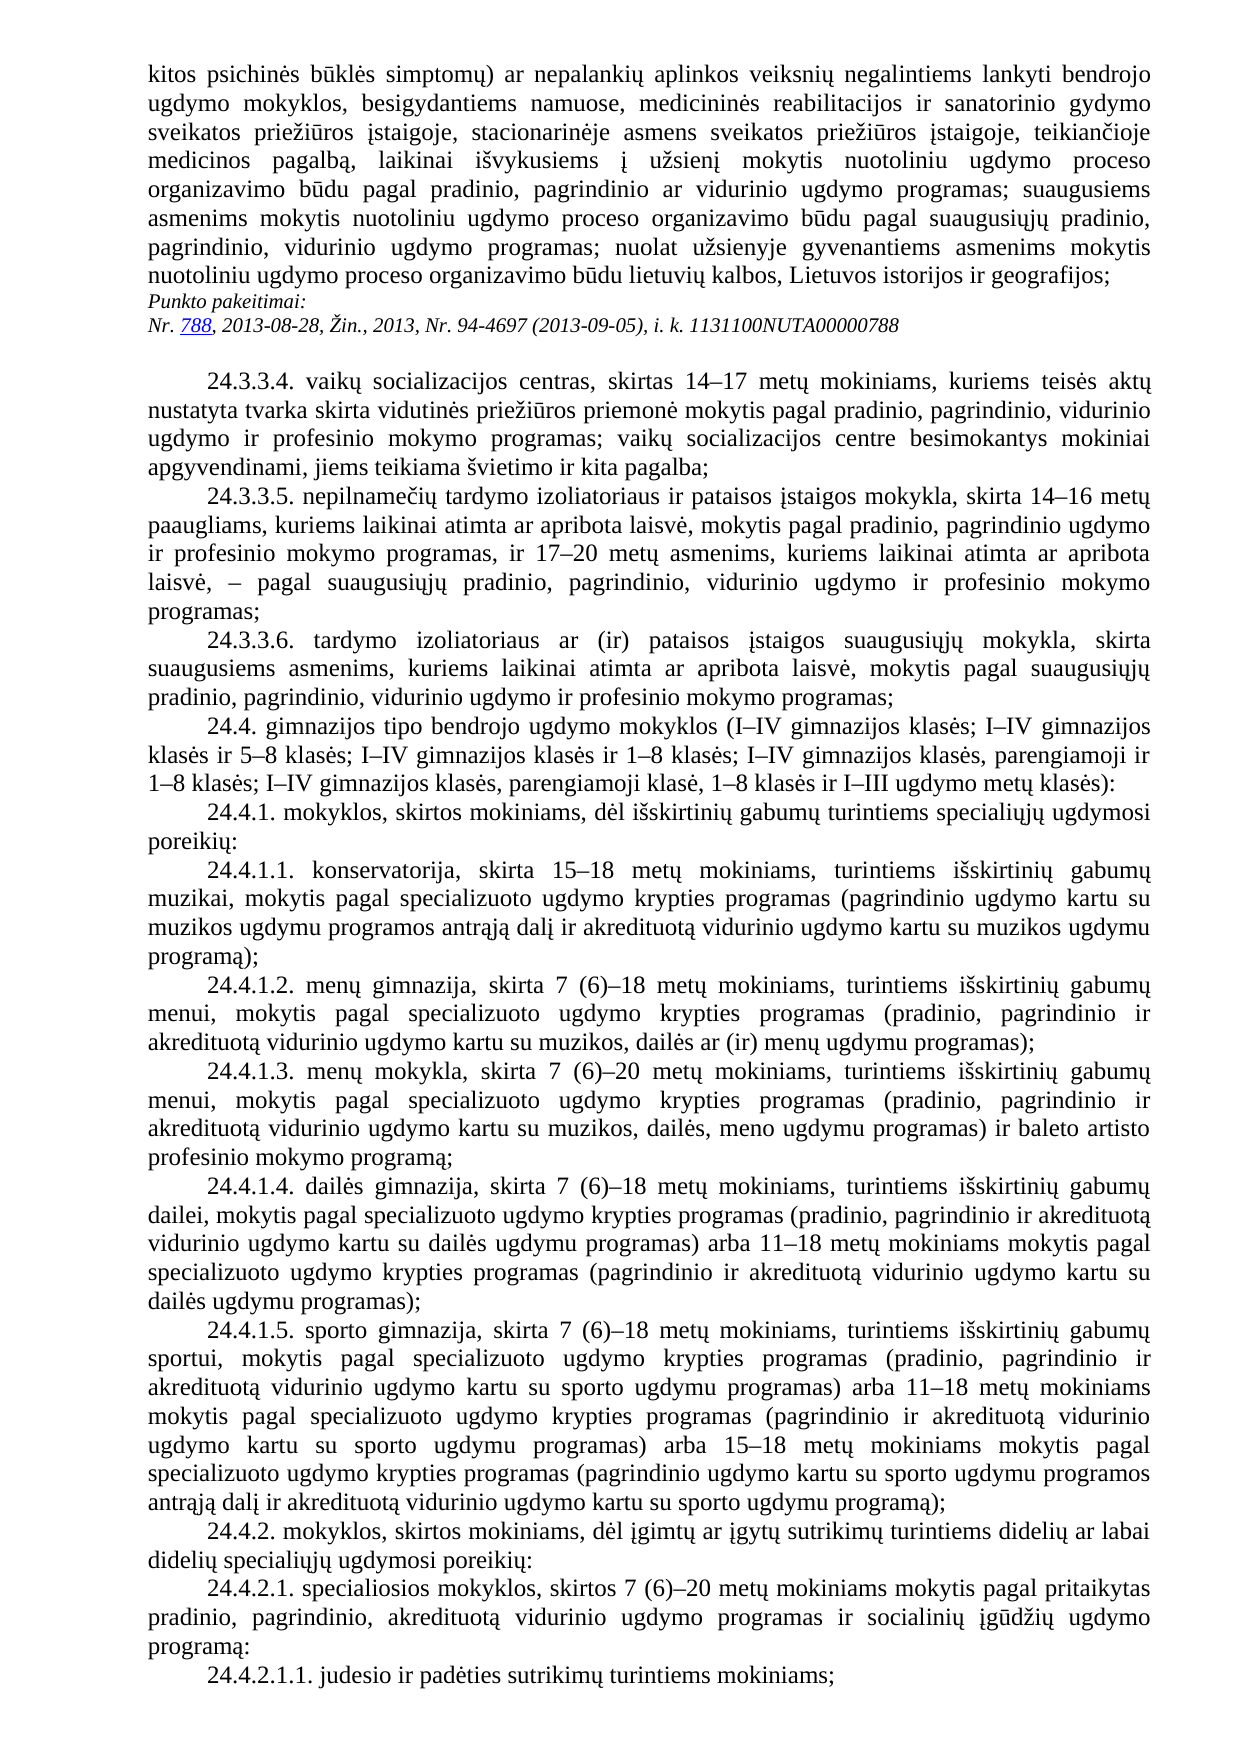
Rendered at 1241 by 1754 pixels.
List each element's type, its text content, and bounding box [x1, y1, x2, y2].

text 24.4.1.4. dailės gimnazija, skirta 7 (6)–18 metų mokiniams, turintiems išskirtinių gabumų dailei, mokytis pagal specializuoto ugdymo krypties programas (pradinio, pagrindinio ir akredituotą vidurinio ugdymo kartu su dailės ugdymu programas) arba 11–18 metų mokiniams mokytis pagal specializuoto ugdymo krypties programas (pagrindinio ir akredituotą vidurinio ugdymo kartu su dailės ugdymu programas); [148, 1171, 1152, 1315]
text 24.4.1.3. menų mokykla, skirta 7 (6)–20 metų mokiniams, turintiems išskirtinių gabumų menui, mokytis pagal specializuoto ugdymo krypties programas (pradinio, pagrindinio ir akredituotą vidurinio ugdymo kartu su muzikos, dailės, meno ugdymu programas) ir baleto artisto profesinio mokymo programą; [148, 1056, 1152, 1171]
text 24.4.1.1. konservatorija, skirta 15–18 metų mokiniams, turintiems išskirtinių gabumų muzikai, mokytis pagal specializuoto ugdymo krypties programas (pagrindinio ugdymo kartu su muzikos ugdymu programos antrąją dalį ir akredituotą vidurinio ugdymo kartu su muzikos ugdymu programą); [148, 855, 1152, 970]
text 24.4.2. mokyklos, skirtos mokiniams, dėl įgimtų ar įgytų sutrikimų turintiems didelių ar labai didelių specialiųjų ugdymosi poreikių: [148, 1516, 1152, 1573]
text Nr. 788, 2013-08-28, Žin., 2013, Nr. 94-4697 (2013-09-05), i. k. 1131100NUTA00000788 [148, 313, 1152, 337]
text Punkto pakeitimai: [148, 289, 1152, 313]
text 24.4.1. mokyklos, skirtos mokiniams, dėl išskirtinių gabumų turintiems specialiųjų ugdymosi poreikių: [148, 797, 1152, 855]
text 24.4. gimnazijos tipo bendrojo ugdymo mokyklos (I–IV gimnazijos klasės; I–IV gimnazijos klasės ir 5–8 klasės; I–IV gimnazijos klasės ir 1–8 klasės; I–IV gimnazijos klasės, parengiamoji ir 1–8 klasės; I–IV gimnazijos klasės, parengiamoji klasė, 1–8 klasės ir I–III ugdymo metų klasės): [148, 711, 1152, 797]
text 24.4.1.2. menų gimnazija, skirta 7 (6)–18 metų mokiniams, turintiems išskirtinių gabumų menui, mokytis pagal specializuoto ugdymo krypties programas (pradinio, pagrindinio ir akredituotą vidurinio ugdymo kartu su muzikos, dailės ar (ir) menų ugdymu programas); [148, 970, 1152, 1056]
text 24.3.3.6. tardymo izoliatoriaus ar (ir) pataisos įstaigos suaugusiųjų mokykla, skirta suaugusiems asmenims, kuriems laikinai atimta ar apribota laisvė, mokytis pagal suaugusiųjų pradinio, pagrindinio, vidurinio ugdymo ir profesinio mokymo programas; [148, 625, 1152, 711]
text 24.4.2.1.1. judesio ir padėties sutrikimų turintiems mokiniams; [148, 1660, 1152, 1688]
text kitos psichinės būklės simptomų) ar nepalankių aplinkos veiksnių negalintiems lankyti bendrojo ugdymo mokyklos, besigydantiems namuose, medicininės reabilitacijos ir sanatorinio gydymo sveikatos priežiūros įstaigoje, stacionarinėje asmens sveikatos priežiūros įstaigoje, teikiančioje medicinos pagalbą, laikinai išvykusiems į užsienį mokytis nuotoliniu ugdymo proceso organizavimo būdu pagal pradinio, pagrindinio ar vidurinio ugdymo programas; suaugusiems asmenims mokytis nuotoliniu ugdymo proceso organizavimo būdu pagal suaugusiųjų pradinio, pagrindinio, vidurinio ugdymo programas; nuolat užsienyje gyvenantiems asmenims mokytis nuotoliniu ugdymo proceso organizavimo būdu lietuvių kalbos, Lietuvos istorijos ir geografijos; [148, 59, 1152, 289]
text 24.4.2.1. specialiosios mokyklos, skirtos 7 (6)–20 metų mokiniams mokytis pagal pritaikytas pradinio, pagrindinio, akredituotą vidurinio ugdymo programas ir socialinių įgūdžių ugdymo programą: [148, 1573, 1152, 1660]
text 24.4.1.5. sporto gimnazija, skirta 7 (6)–18 metų mokiniams, turintiems išskirtinių gabumų sportui, mokytis pagal specializuoto ugdymo krypties programas (pradinio, pagrindinio ir akredituotą vidurinio ugdymo kartu su sporto ugdymu programas) arba 11–18 metų mokiniams mokytis pagal specializuoto ugdymo krypties programas (pagrindinio ir akredituotą vidurinio ugdymo kartu su sporto ugdymu programas) arba 15–18 metų mokiniams mokytis pagal specializuoto ugdymo krypties programas (pagrindinio ugdymo kartu su sporto ugdymu programos antrąją dalį ir akredituotą vidurinio ugdymo kartu su sporto ugdymu programą); [148, 1315, 1152, 1516]
text 24.3.3.5. nepilnamečių tardymo izoliatoriaus ir pataisos įstaigos mokykla, skirta 14–16 metų paaugliams, kuriems laikinai atimta ar apribota laisvė, mokytis pagal pradinio, pagrindinio ugdymo ir profesinio mokymo programas, ir 17–20 metų asmenims, kuriems laikinai atimta ar apribota laisvė, – pagal suaugusiųjų pradinio, pagrindinio, vidurinio ugdymo ir profesinio mokymo programas; [148, 481, 1152, 625]
text 24.3.3.4. vaikų socializacijos centras, skirtas 14–17 metų mokiniams, kuriems teisės aktų nustatyta tvarka skirta vidutinės priežiūros priemonė mokytis pagal pradinio, pagrindinio, vidurinio ugdymo ir profesinio mokymo programas; vaikų socializacijos centre besimokantys mokiniai apgyvendinami, jiems teikiama švietimo ir kita pagalba; [148, 366, 1152, 481]
